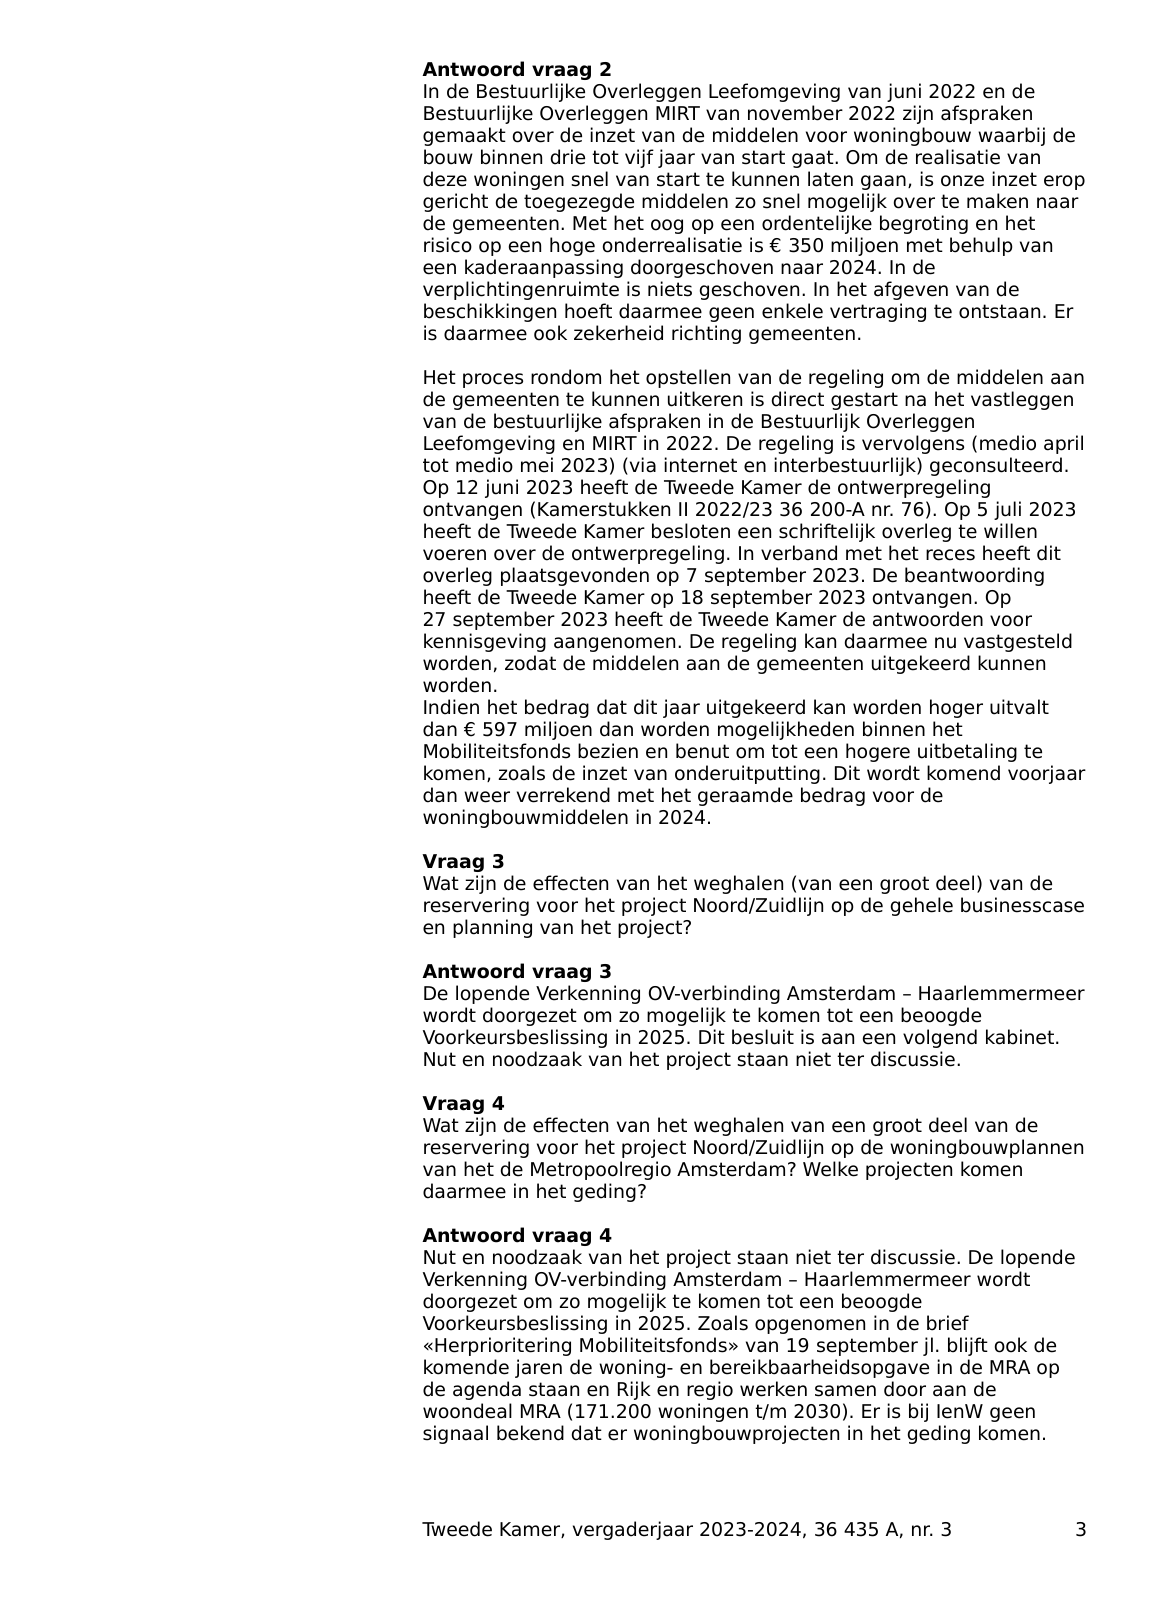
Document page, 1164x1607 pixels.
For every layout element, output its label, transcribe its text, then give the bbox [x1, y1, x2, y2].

text Wat zijn de effecten van het weghalen van een groot deel van de reservering voor het project Noord/Zuidlijn op de woningbouwplannen van het de Metropoolregio Amsterdam? Welke projecten komen daarmee in het geding? [422, 1115, 1087, 1203]
text In de Bestuurlijke Overleggen Leefomgeving van juni 2022 en de Bestuurlijke Overleggen MIRT van november 2022 zijn afspraken gemaakt over de inzet van de middelen voor woningbouw waarbij de bouw binnen drie tot vijf jaar van start gaat. Om de realisatie van deze woningen snel van start te kunnen laten gaan, is onze inzet erop gericht de toegezegde middelen zo snel mogelijk over te maken naar de gemeenten. Met het oog op een ordentelijke begroting en het risico op een hoge onderrealisatie is € 350 miljoen met behulp van een kaderaanpassing doorgeschoven naar 2024. In de verplichtingenruimte is niets geschoven. In het afgeven van de beschikkingen hoeft daarmee geen enkele vertraging te ontstaan. Er is daarmee ook zekerheid richting gemeenten. [422, 81, 1087, 345]
text Vraag 3 [422, 851, 1087, 873]
text Antwoord vraag 3 [422, 961, 1087, 983]
text Wat zijn de effecten van het weghalen (van een groot deel) van de reservering voor het project Noord/Zuidlijn op de gehele businesscase en planning van het project? [422, 873, 1087, 939]
text Vraag 4 [422, 1093, 1087, 1115]
text Nut en noodzaak van het project staan niet ter discussie. De lopende Verkenning OV-verbinding Amsterdam – Haarlemmermeer wordt doorgezet om zo mogelijk te komen tot een beoogde Voorkeursbeslissing in 2025. Zoals opgenomen in de brief «Herprioritering Mobiliteitsfonds» van 19 september jl. blijft ook de komende jaren de woning- en bereikbaarheidsopgave in de MRA op de agenda staan en Rijk en regio werken samen door aan de woondeal MRA (171.200 woningen t/m 2030). Er is bij IenW geen signaal bekend dat er woningbouwprojecten in het geding komen. [422, 1247, 1087, 1445]
text Indien het bedrag dat dit jaar uitgekeerd kan worden hoger uitvalt dan € 597 miljoen dan worden mogelijkheden binnen het Mobiliteitsfonds bezien en benut om tot een hogere uitbetaling te komen, zoals de inzet van onderuitputting. Dit wordt komend voorjaar dan weer verrekend met het geraamde bedrag voor de woningbouwmiddelen in 2024. [422, 697, 1087, 828]
text De lopende Verkenning OV-verbinding Amsterdam – Haarlemmermeer wordt doorgezet om zo mogelijk te komen tot een beoogde Voorkeursbeslissing in 2025. Dit besluit is aan een volgend kabinet. Nut en noodzaak van het project staan niet ter discussie. [422, 983, 1087, 1071]
text Antwoord vraag 2 [422, 59, 1087, 81]
text Het proces rondom het opstellen van de regeling om de middelen aan de gemeenten te kunnen uitkeren is direct gestart na het vastleggen van de bestuurlijke afspraken in de Bestuurlijk Overleggen Leefomgeving en MIRT in 2022. De regeling is vervolgens (medio april tot medio mei 2023) (via internet en interbestuurlijk) geconsulteerd. Op 12 juni 2023 heeft de Tweede Kamer de ontwerpregeling ontvangen (Kamerstukken II 2022/23 36 200-A nr. 76). Op 5 juli 2023 heeft de Tweede Kamer besloten een schriftelijk overleg te willen voeren over de ontwerpregeling. In verband met het reces heeft dit overleg plaatsgevonden op 7 september 2023. De beantwoording heeft de Tweede Kamer op 18 september 2023 ontvangen. Op 27 september 2023 heeft de Tweede Kamer de antwoorden voor kennisgeving aangenomen. De regeling kan daarmee nu vastgesteld worden, zodat de middelen aan de gemeenten uitgekeerd kunnen worden. [422, 367, 1087, 697]
text Antwoord vraag 4 [422, 1225, 1087, 1247]
